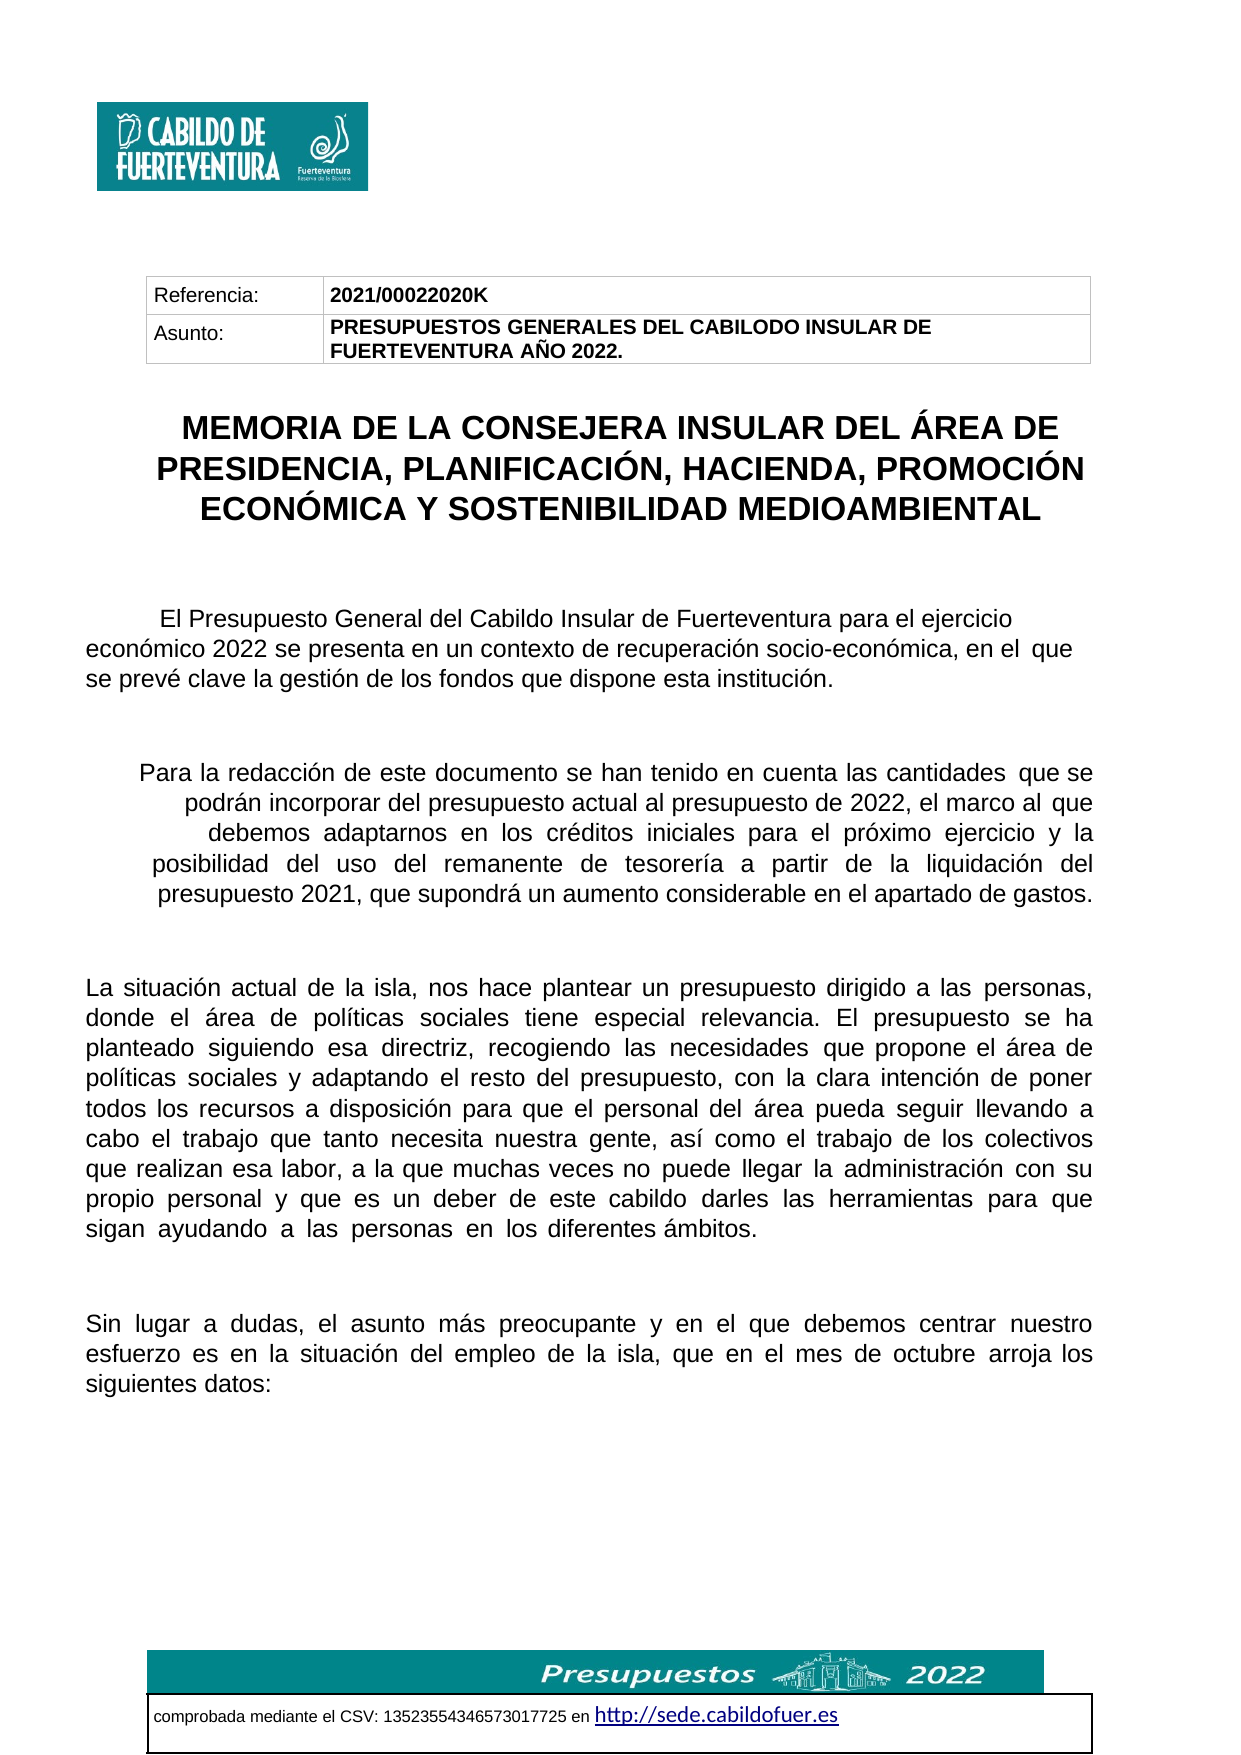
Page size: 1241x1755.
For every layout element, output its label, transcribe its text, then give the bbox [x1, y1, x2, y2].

table_header 2021/00022020K [324, 277, 1090, 313]
text MEMORIA DE LA CONSEJERA INSULAR DEL ÁREA DE PRESIDENCIA, PLANIFICACIÓN, HACIENDA, PROMOCIÓN ECONÓMICA Y SOSTENIBILIDAD MEDIOAMBIENTAL [155, 408, 1086, 528]
table_cell Asunto: [147, 315, 323, 362]
table_header Referencia: [147, 277, 323, 313]
text La situación actual de la isla, nos hace plantear un presupuesto dirigido a las personas, donde el área de políticas sociales tiene especial relevancia. El presupuesto se ha planteado siguiendo esa directriz, recogiendo las necesidades que propone el área de políticas sociales y adaptando el resto del presupuesto, con la clara intención de poner todos los recursos a disposición para que el personal del área pueda seguir llevando a cabo el trabajo que tanto necesita nuestra gente, así como el trabajo de los colectivos que realizan esa labor, a la que muchas veces no puede llegar la administración con su propio personal y que es un deber de este cabildo darles las herramientas para que sigan ayudando a las personas en los diferentes ámbitos. [85, 973, 1093, 1243]
table_cell PRESUPUESTOS GENERALES DEL CABILODO INSULAR DE FUERTEVENTURA AÑO 2022. [324, 315, 1090, 362]
text Sin lugar a dudas, el asunto más preocupante y en el que debemos centrar nuestro esfuerzo es en la situación del empleo de la isla, que en el mes de octubre arroja los siguientes datos: [85, 1308, 1093, 1398]
text Para la redacción de este documento se han tenido en cuenta las cantidades que se podrán incorporar del presupuesto actual al presupuesto de 2022, el marco al que debemos adaptarnos en los créditos iniciales para el próximo ejercicio y la posibilidad del uso del remanente de tesorería a partir de la liquidación del presupuesto 2021, que supondrá un aumento considerable en el apartado de gastos. [85, 758, 1093, 908]
text El Presupuesto General del Cabildo Insular de Fuerteventura para el ejercicio económico 2022 se presenta en un contexto de recuperación socio-económica, en el que se prevé clave la gestión de los fondos que dispone esta institución. [85, 604, 1093, 693]
